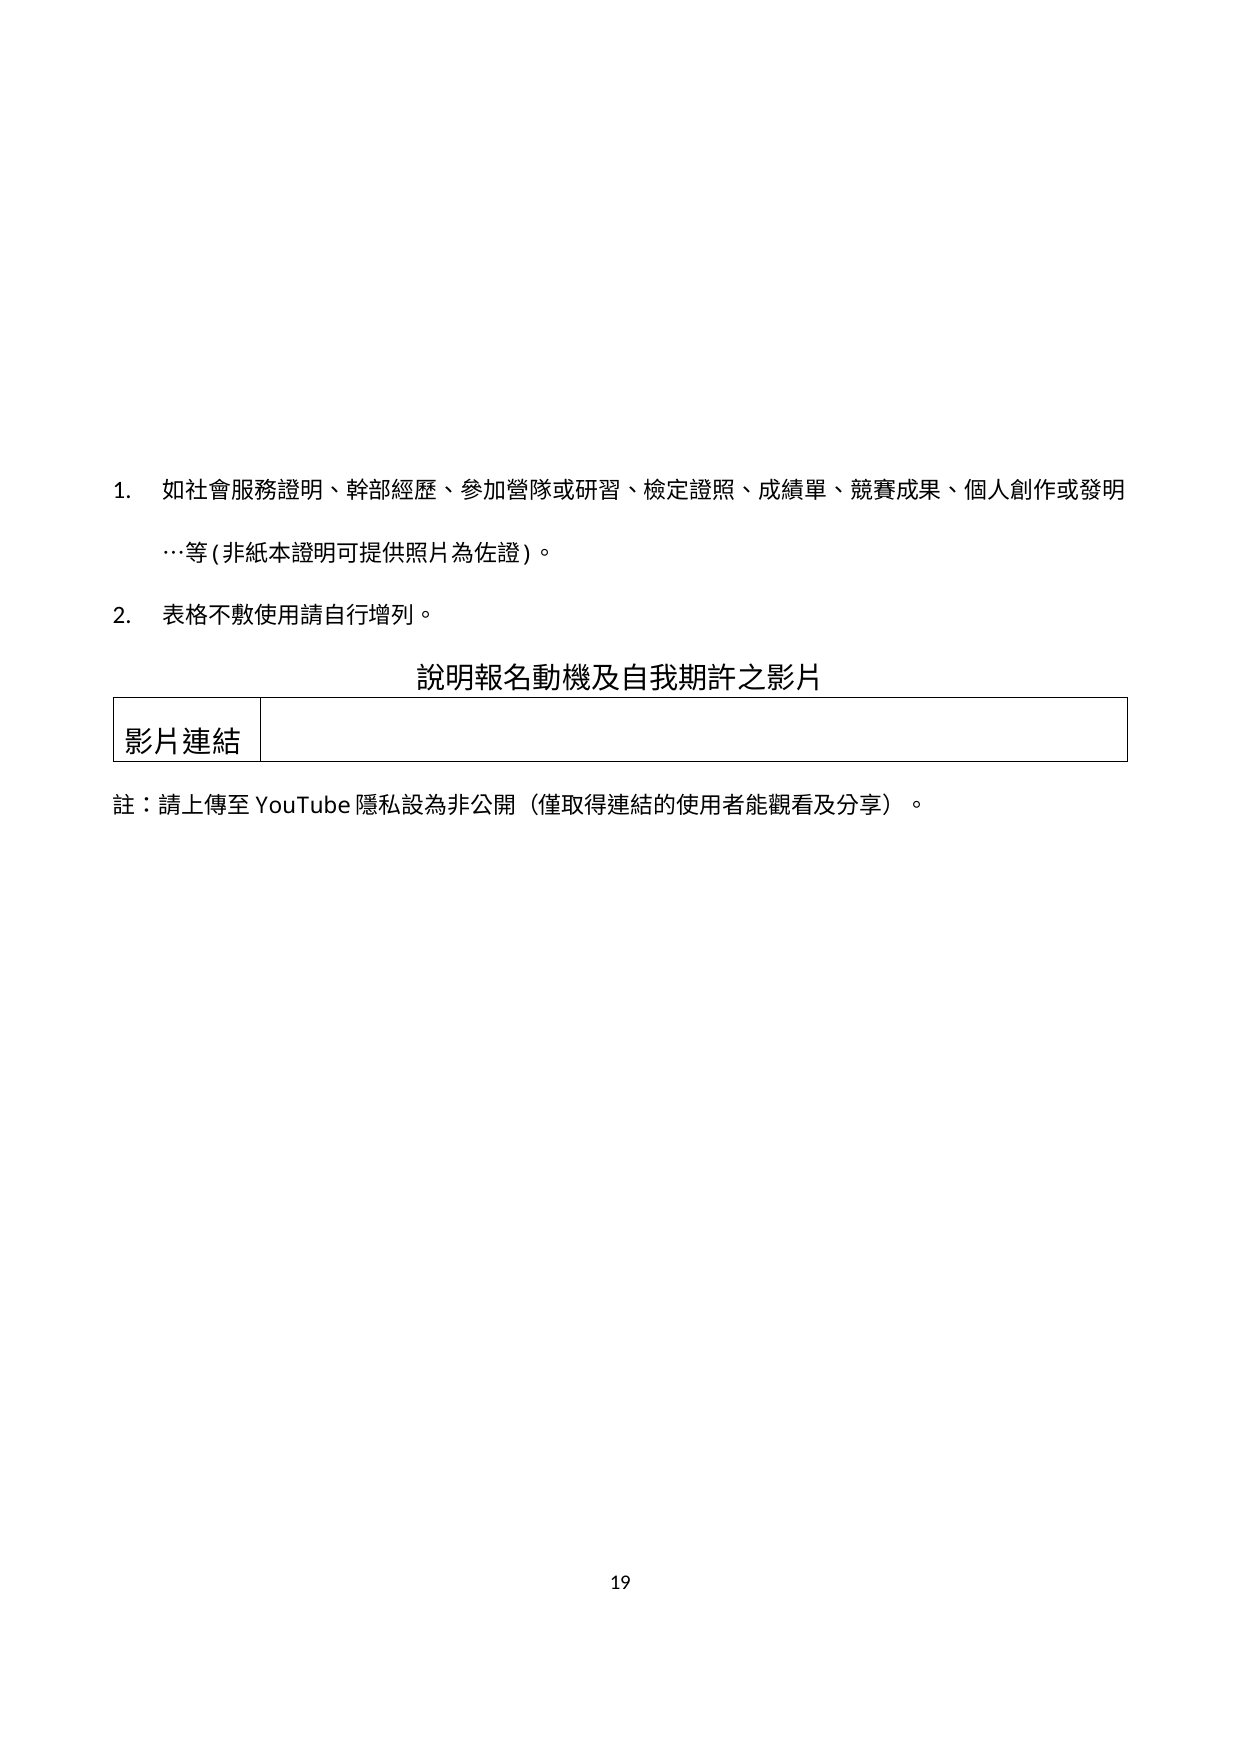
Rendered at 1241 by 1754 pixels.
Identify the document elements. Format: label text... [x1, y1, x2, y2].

list 表格不敷使用請自行增列。 [112, 572, 1128, 634]
text 註：請上傳至YouTube隱私設為非公開（僅取得連結的使用者能觀看及分享）。 [112, 762, 1128, 824]
list 如社會服務證明、幹部經歷、參加營隊或研習、檢定證照、成績單、競賽成果、個人創作或發明…等(非紙本證明可提供照片為佐證)。 [112, 447, 1128, 572]
text 說明報名動機及自我期許之影片 [112, 634, 1128, 697]
table_header 影片連結 [114, 698, 260, 761]
table_header [261, 698, 1127, 761]
